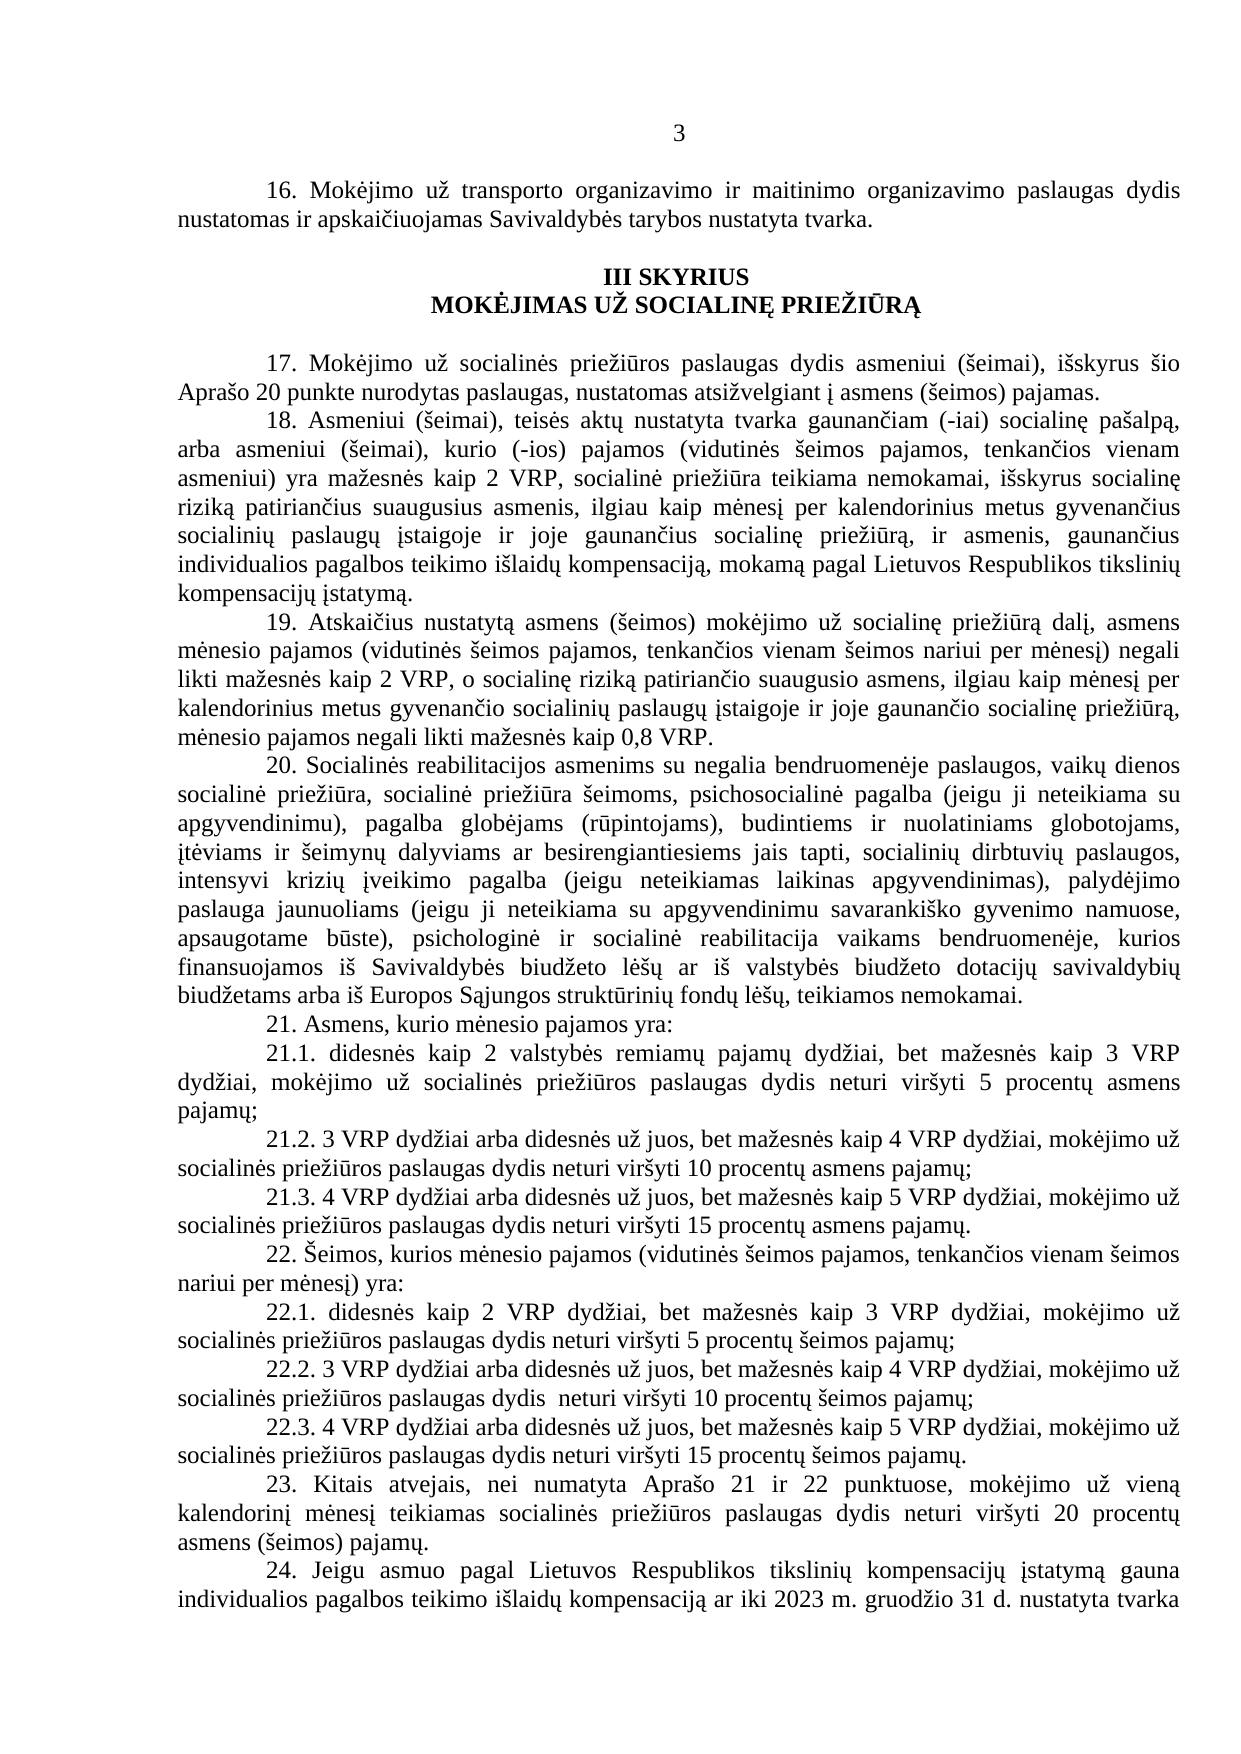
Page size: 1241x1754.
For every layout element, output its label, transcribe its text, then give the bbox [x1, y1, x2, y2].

text 21. Asmens, kurio mėnesio pajamos yra: [177, 1009, 1181, 1038]
text 21.2. 3 VRP dydžiai arba didesnės už juos, bet mažesnės kaip 4 VRP dydžiai, mokėjimo už socialinės priežiūros paslaugas dydis neturi viršyti 10 procentų asmens pajamų; [177, 1124, 1181, 1182]
text 22.3. 4 VRP dydžiai arba didesnės už juos, bet mažesnės kaip 5 VRP dydžiai, mokėjimo už socialinės priežiūros paslaugas dydis neturi viršyti 15 procentų šeimos pajamų. [177, 1412, 1181, 1469]
text 19. Atskaičius nustatytą asmens (šeimos) mokėjimo už socialinę priežiūrą dalį, asmens mėnesio pajamos (vidutinės šeimos pajamos, tenkančios vienam šeimos nariui per mėnesį) negali likti mažesnės kaip 2 VRP, o socialinę riziką patiriančio suaugusio asmens, ilgiau kaip mėnesį per kalendorinius metus gyvenančio socialinių paslaugų įstaigoje ir joje gaunančio socialinę priežiūrą, mėnesio pajamos negali likti mažesnės kaip 0,8 VRP. [177, 607, 1181, 751]
text 21.3. 4 VRP dydžiai arba didesnės už juos, bet mažesnės kaip 5 VRP dydžiai, mokėjimo už socialinės priežiūros paslaugas dydis neturi viršyti 15 procentų asmens pajamų. [177, 1182, 1181, 1239]
text 22.1. didesnės kaip 2 VRP dydžiai, bet mažesnės kaip 3 VRP dydžiai, mokėjimo už socialinės priežiūros paslaugas dydis neturi viršyti 5 procentų šeimos pajamų; [177, 1297, 1181, 1354]
text MOKĖJIMAS UŽ SOCIALINĘ PRIEŽIŪRĄ [177, 291, 1181, 319]
text 17. Mokėjimo už socialinės priežiūros paslaugas dydis asmeniui (šeimai), išskyrus šio Aprašo 20 punkte nurodytas paslaugas, nustatomas atsižvelgiant į asmens (šeimos) pajamas. [177, 348, 1181, 406]
text 21.1. didesnės kaip 2 valstybės remiamų pajamų dydžiai, bet mažesnės kaip 3 VRP dydžiai, mokėjimo už socialinės priežiūros paslaugas dydis neturi viršyti 5 procentų asmens pajamų; [177, 1038, 1181, 1124]
text 22.2. 3 VRP dydžiai arba didesnės už juos, bet mažesnės kaip 4 VRP dydžiai, mokėjimo už socialinės priežiūros paslaugas dydis neturi viršyti 10 procentų šeimos pajamų; [177, 1354, 1181, 1412]
text 20. Socialinės reabilitacijos asmenims su negalia bendruomenėje paslaugos, vaikų dienos socialinė priežiūra, socialinė priežiūra šeimoms, psichosocialinė pagalba (jeigu ji neteikiama su apgyvendinimu), pagalba globėjams (rūpintojams), budintiems ir nuolatiniams globotojams, įtėviams ir šeimynų dalyviams ar besirengiantiesiems jais tapti, socialinių dirbtuvių paslaugos, intensyvi krizių įveikimo pagalba (jeigu neteikiamas laikinas apgyvendinimas), palydėjimo paslauga jaunuoliams (jeigu ji neteikiama su apgyvendinimu savarankiško gyvenimo namuose, apsaugotame būste), psichologinė ir socialinė reabilitacija vaikams bendruomenėje, kurios finansuojamos iš Savivaldybės biudžeto lėšų ar iš valstybės biudžeto dotacijų savivaldybių biudžetams arba iš Europos Sąjungos struktūrinių fondų lėšų, teikiamos nemokamai. [177, 751, 1181, 1009]
text 16. Mokėjimo už transporto organizavimo ir maitinimo organizavimo paslaugas dydis nustatomas ir apskaičiuojamas Savivaldybės tarybos nustatyta tvarka. [177, 176, 1181, 233]
text 18. Asmeniui (šeimai), teisės aktų nustatyta tvarka gaunančiam (-iai) socialinę pašalpą, arba asmeniui (šeimai), kurio (-ios) pajamos (vidutinės šeimos pajamos, tenkančios vienam asmeniui) yra mažesnės kaip 2 VRP, socialinė priežiūra teikiama nemokamai, išskyrus socialinę riziką patiriančius suaugusius asmenis, ilgiau kaip mėnesį per kalendorinius metus gyvenančius socialinių paslaugų įstaigoje ir joje gaunančius socialinę priežiūrą, ir asmenis, gaunančius individualios pagalbos teikimo išlaidų kompensaciją, mokamą pagal Lietuvos Respublikos tikslinių kompensacijų įstatymą. [177, 406, 1181, 607]
text III SKYRIUS [177, 262, 1181, 291]
text 22. Šeimos, kurios mėnesio pajamos (vidutinės šeimos pajamos, tenkančios vienam šeimos nariui per mėnesį) yra: [177, 1239, 1181, 1297]
text 24. Jeigu asmuo pagal Lietuvos Respublikos tikslinių kompensacijų įstatymą gauna individualios pagalbos teikimo išlaidų kompensaciją ar iki 2023 m. gruodžio 31 d. nustatyta tvarka [177, 1556, 1181, 1613]
text 23. Kitais atvejais, nei numatyta Aprašo 21 ir 22 punktuose, mokėjimo už vieną kalendorinį mėnesį teikiamas socialinės priežiūros paslaugas dydis neturi viršyti 20 procentų asmens (šeimos) pajamų. [177, 1469, 1181, 1556]
